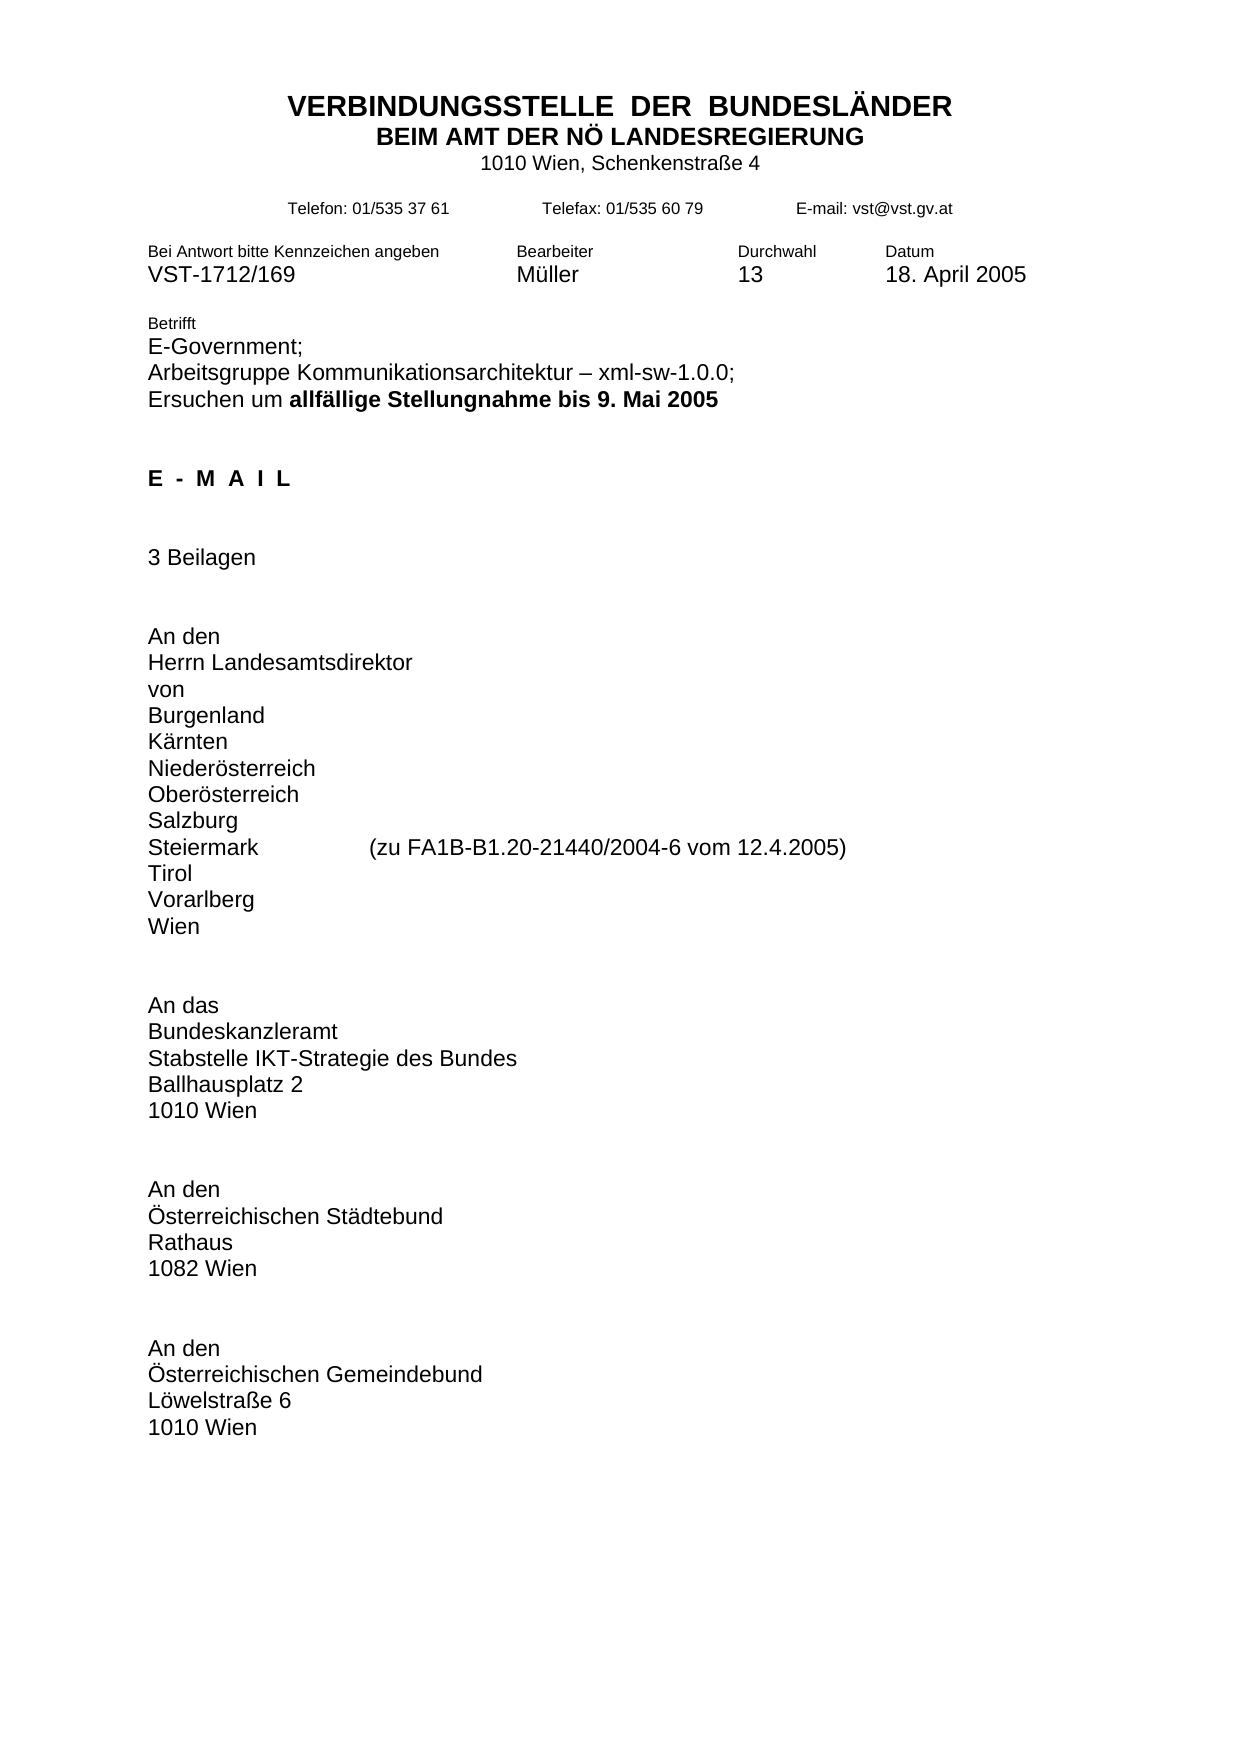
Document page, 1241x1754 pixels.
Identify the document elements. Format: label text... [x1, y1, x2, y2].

text Burgenland [148, 702, 1092, 728]
text Österreichischen Gemeindebund [148, 1361, 1092, 1387]
text Ersuchen um allfällige Stellungnahme bis 9. Mai 2005 [148, 386, 1092, 412]
text Telefon: 01/535 37 61 Telefax: 01/535 60 79 E-mail: vst@vst.gv.at [148, 199, 1092, 218]
text Salzburg [148, 807, 1092, 834]
text Betrifft [148, 314, 1092, 333]
subtitle BEIM AMT DER NÖ LANDESREGIERUNG [148, 122, 1092, 151]
text 1010 Wien, Schenkenstraße 4 [148, 151, 1092, 175]
text Niederösterreich [148, 755, 1092, 781]
text 1082 Wien [148, 1255, 1092, 1282]
text Steiermark (zu FA1B-B1.20-21440/2004-6 vom 12.4.2005) [148, 834, 1092, 860]
text An den [148, 1334, 1092, 1361]
text Rathaus [148, 1229, 1092, 1255]
text An den [148, 623, 1092, 649]
text An den [148, 1176, 1092, 1203]
text E - M A I L [148, 465, 1092, 491]
text Herrn Landesamtsdirektor [148, 649, 1092, 676]
text Ballhausplatz 2 [148, 1071, 1092, 1097]
text Tirol [148, 860, 1092, 886]
text Österreichischen Städtebund [148, 1203, 1092, 1229]
text 1010 Wien [148, 1097, 1092, 1124]
text Wien [148, 913, 1092, 939]
text Kärnten [148, 728, 1092, 755]
text von [148, 676, 1092, 702]
text Stabstelle IKT-Strategie des Bundes [148, 1044, 1092, 1071]
text 3 Beilagen [148, 544, 1092, 570]
text Löwelstraße 6 [148, 1387, 1092, 1413]
text Bundeskanzleramt [148, 1018, 1092, 1044]
text Vorarlberg [148, 886, 1092, 913]
text An das [148, 992, 1092, 1018]
text Arbeitsgruppe Kommunikationsarchitektur – xml-sw-1.0.0; [148, 359, 1092, 386]
text 1010 Wien [148, 1413, 1092, 1440]
text Oberösterreich [148, 781, 1092, 807]
text VST-1712/169 Müller 13 18. April 2005 [148, 261, 1092, 287]
text Bei Antwort bitte Kennzeichen angeben Bearbeiter Durchwahl Datum [148, 242, 1092, 261]
text E-Government; [148, 333, 1092, 359]
subtitle VERBINDUNGSSTELLE DER BUNDESLÄNDER [148, 89, 1092, 122]
